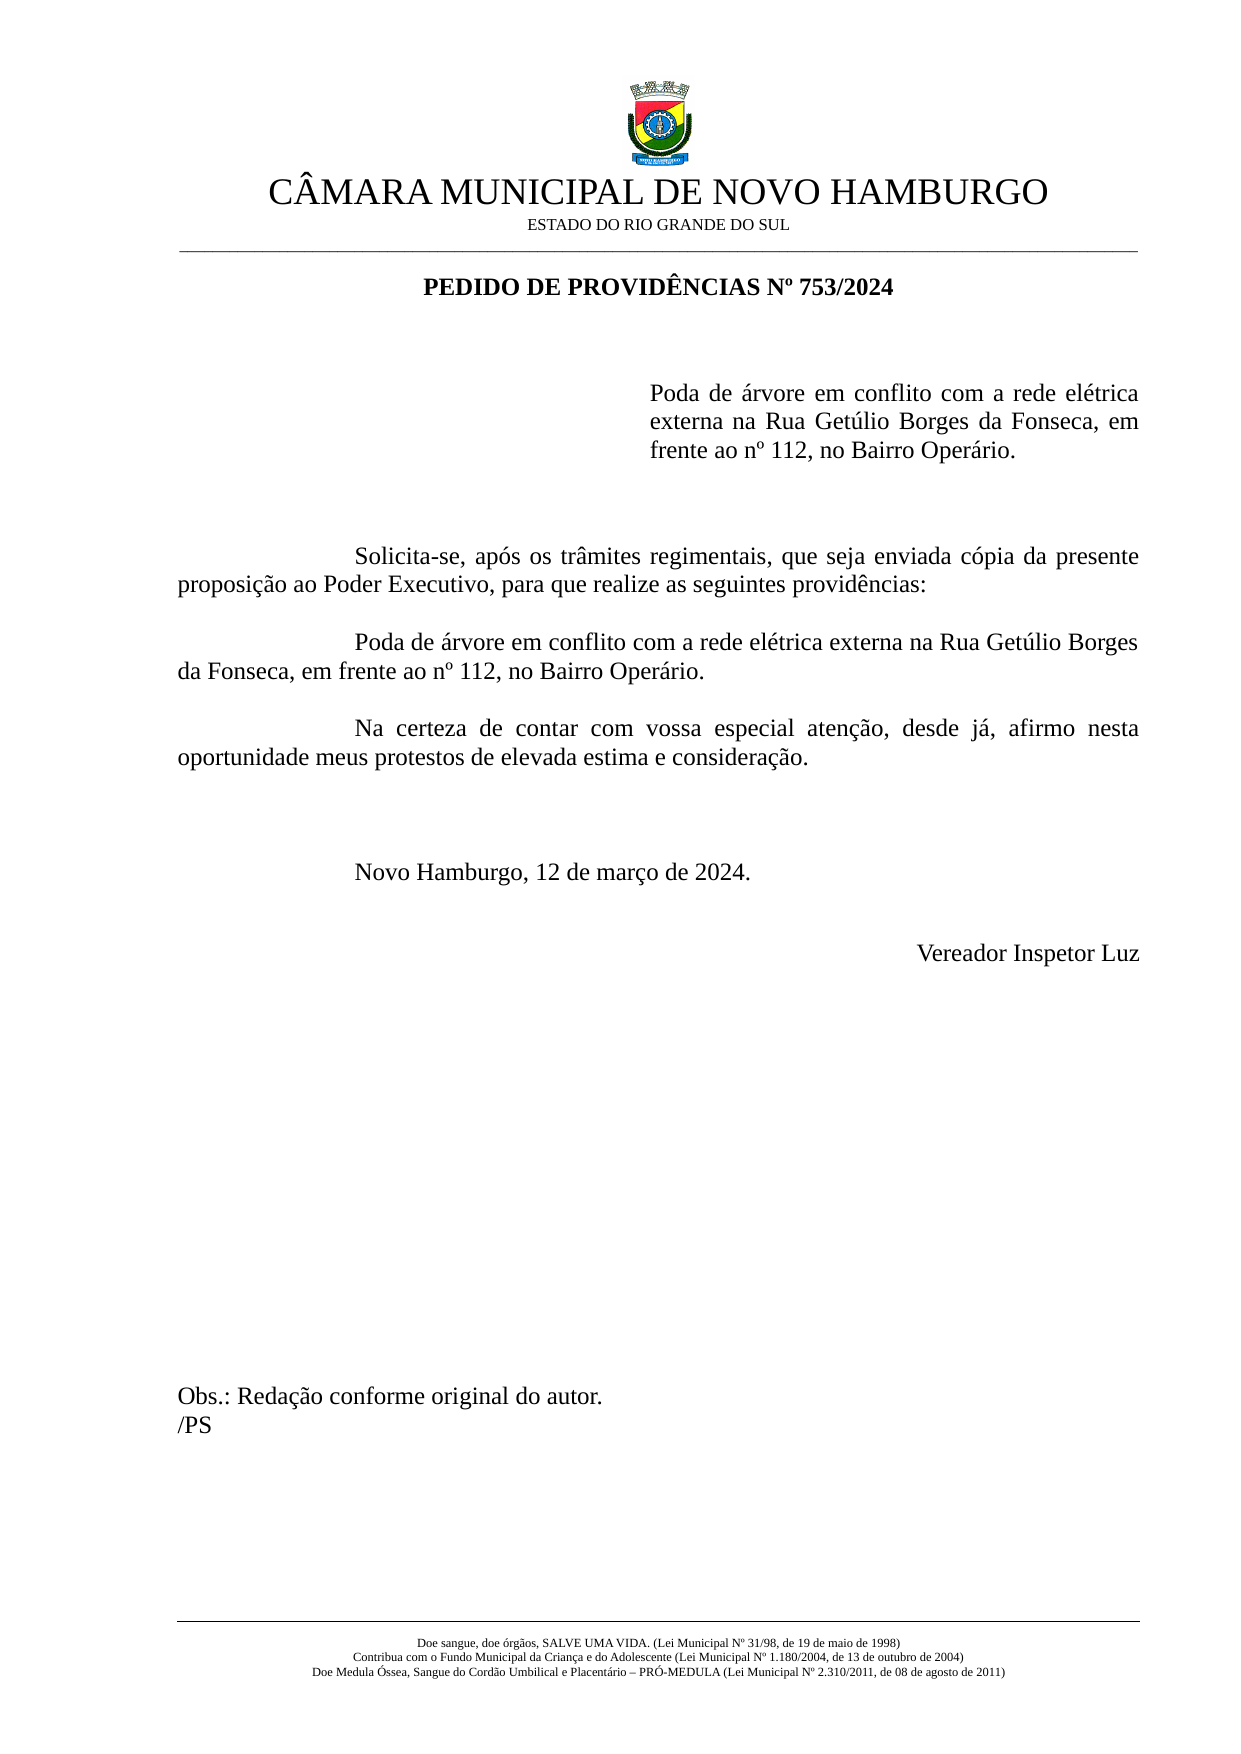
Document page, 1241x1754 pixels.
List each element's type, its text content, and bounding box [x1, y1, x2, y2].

text Vereador Inspetor Luz [177, 938, 1140, 967]
text Poda de árvore em conflito com a rede elétrica externa na Rua Getúlio Borges da Fonseca, em frente ao nº 112, no Bairro Operário. [649, 378, 1140, 464]
text /PS [177, 1410, 1140, 1438]
text PEDIDO DE PROVIDÊNCIAS Nº 753/2024 [177, 272, 1140, 301]
text Novo Hamburgo, 12 de março de 2024. [177, 857, 1140, 886]
picture [622, 75, 695, 170]
text Obs.: Redação conforme original do autor. [177, 1381, 1140, 1410]
text Solicita-se, após os trâmites regimentais, que seja enviada cópia da presente proposição ao Poder Executivo, para que realize as seguintes providências: [177, 541, 1140, 598]
text Poda de árvore em conflito com a rede elétrica externa na Rua Getúlio Borges da Fonseca, em frente ao nº 112, no Bairro Operário. [177, 627, 1140, 684]
text Na certeza de contar com vossa especial atenção, desde já, afirmo nesta oportunidade meus protestos de elevada estima e consideração. [177, 713, 1140, 771]
